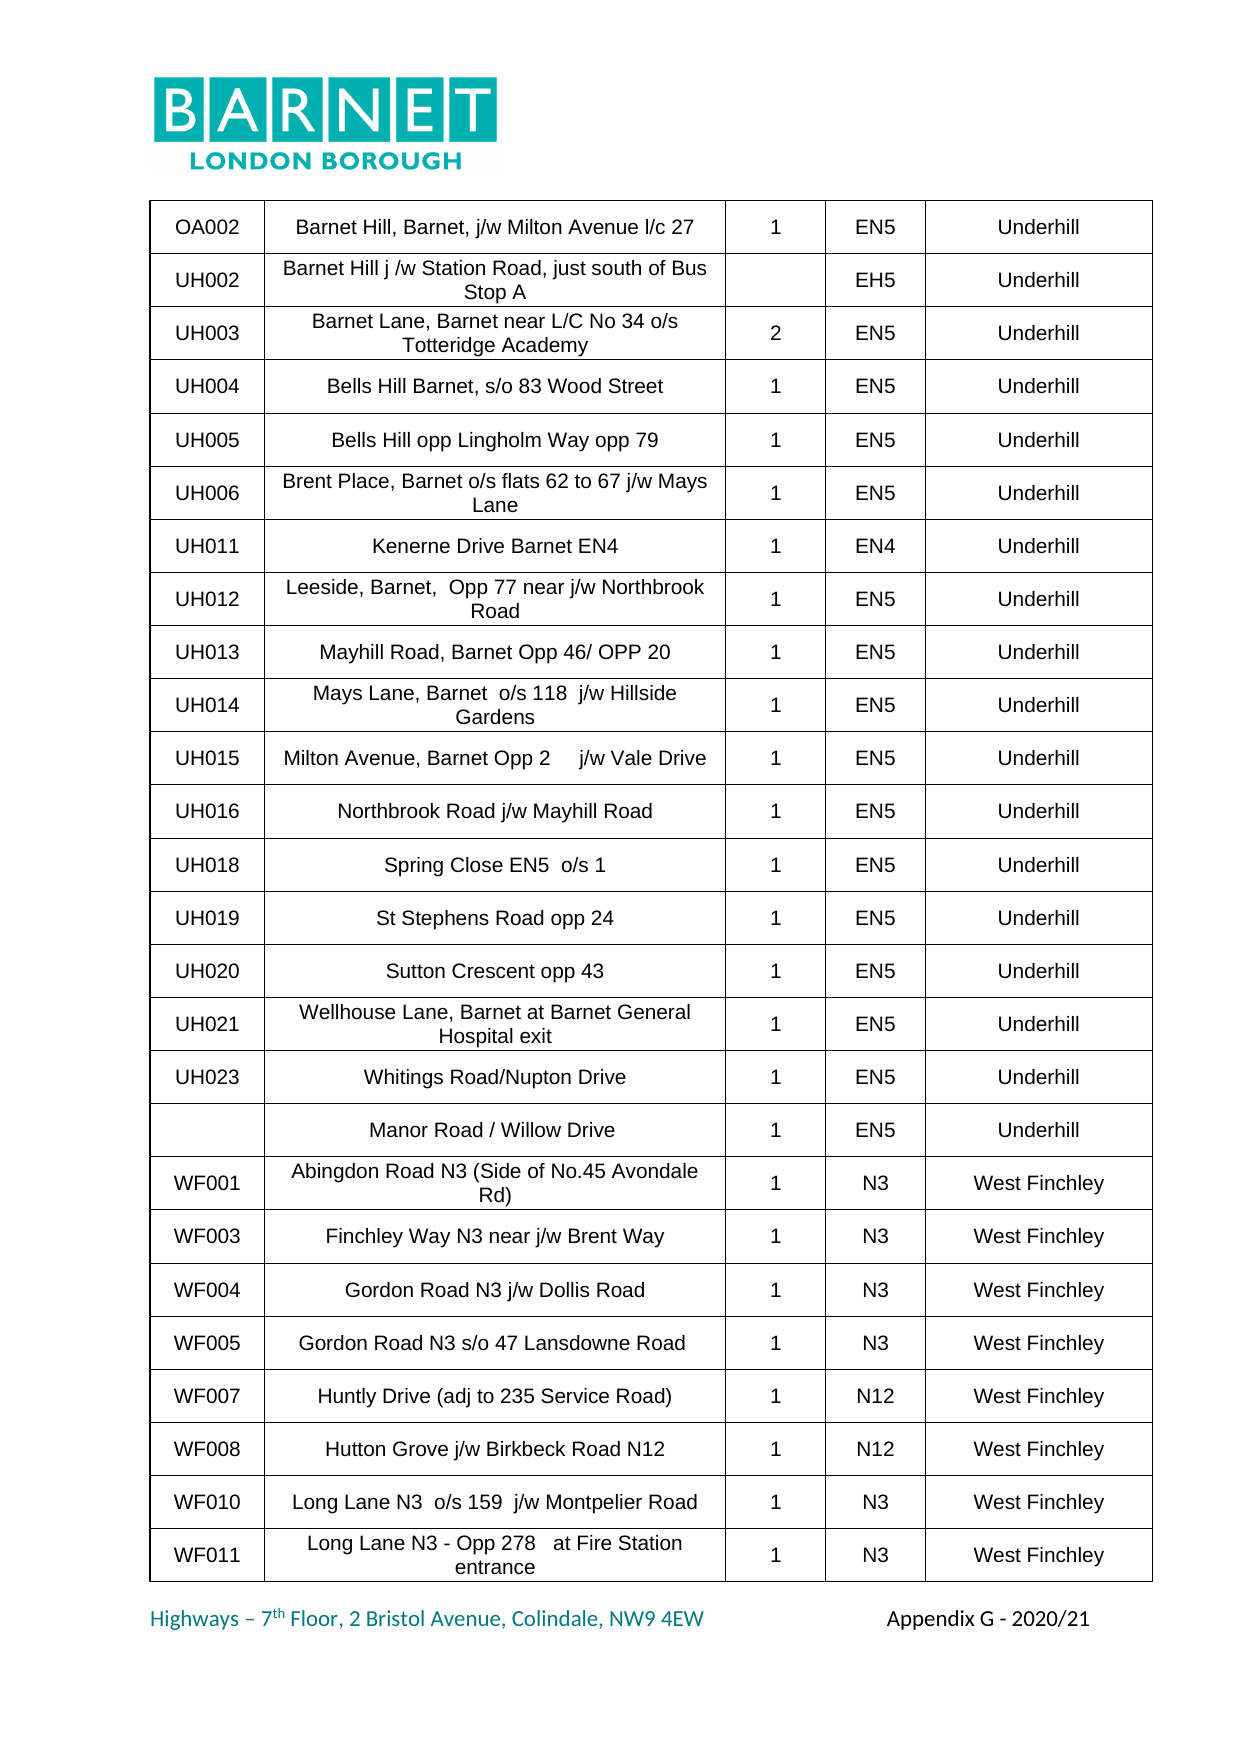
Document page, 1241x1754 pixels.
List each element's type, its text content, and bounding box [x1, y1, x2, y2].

table_cell 2 [726, 307, 825, 359]
table_cell Underhill [926, 307, 1152, 359]
table_cell N3 [826, 1264, 925, 1316]
table_cell 1 [726, 1051, 825, 1103]
table_cell St Stephens Road opp 24 [265, 892, 725, 944]
table_cell Mays Lane, Barnet o/s 118 j/w Hillside Gardens [265, 679, 725, 731]
table_cell 1 [726, 520, 825, 572]
table_cell West Finchley [926, 1264, 1152, 1316]
table_cell 1 [726, 1317, 825, 1369]
table_cell EN5 [826, 679, 925, 731]
table_cell EN5 [826, 998, 925, 1050]
table_cell Underhill [926, 201, 1152, 253]
table_cell N3 [826, 1317, 925, 1369]
table_cell Finchley Way N3 near j/w Brent Way [265, 1210, 725, 1262]
table_cell N3 [826, 1476, 925, 1528]
table_cell 1 [726, 467, 825, 519]
table_cell Kenerne Drive Barnet EN4 [265, 520, 725, 572]
table_cell Underhill [926, 467, 1152, 519]
table_cell UH021 [151, 998, 264, 1050]
table_cell West Finchley [926, 1423, 1152, 1475]
table_cell Long Lane N3 - Opp 278 at Fire Station entrance [265, 1529, 725, 1581]
table_cell Underhill [926, 520, 1152, 572]
table_cell N3 [826, 1157, 925, 1209]
table_cell Underhill [926, 785, 1152, 837]
table_cell EN5 [826, 573, 925, 625]
table_cell EN5 [826, 732, 925, 784]
table_cell N3 [826, 1210, 925, 1262]
table_cell Underhill [926, 679, 1152, 731]
table_cell Barnet Lane, Barnet near L/C No 34 o/s Totteridge Academy [265, 307, 725, 359]
table_cell 1 [726, 1104, 825, 1156]
table_cell 1 [726, 679, 825, 731]
table_cell WF003 [151, 1210, 264, 1262]
table_cell Hutton Grove j/w Birkbeck Road N12 [265, 1423, 725, 1475]
table_cell Gordon Road N3 s/o 47 Lansdowne Road [265, 1317, 725, 1369]
table_cell EN5 [826, 839, 925, 891]
table_cell 1 [726, 1370, 825, 1422]
table_cell Bells Hill opp Lingholm Way opp 79 [265, 414, 725, 466]
table_cell Bells Hill Barnet, s/o 83 Wood Street [265, 360, 725, 412]
table_cell Abingdon Road N3 (Side of No.45 Avondale Rd) [265, 1157, 725, 1209]
table_cell 1 [726, 1529, 825, 1581]
table_cell UH005 [151, 414, 264, 466]
table_cell Long Lane N3 o/s 159 j/w Montpelier Road [265, 1476, 725, 1528]
table_cell UH002 [151, 254, 264, 306]
table_cell Northbrook Road j/w Mayhill Road [265, 785, 725, 837]
table_cell UH012 [151, 573, 264, 625]
table_cell EN5 [826, 1051, 925, 1103]
table_cell EN5 [826, 785, 925, 837]
table_cell 1 [726, 892, 825, 944]
table_cell 1 [726, 626, 825, 678]
table_cell Underhill [926, 945, 1152, 997]
table_cell 1 [726, 1264, 825, 1316]
table_cell 1 [726, 1210, 825, 1262]
table_cell Leeside, Barnet, Opp 77 near j/w Northbrook Road [265, 573, 725, 625]
table_cell UH020 [151, 945, 264, 997]
table_cell Underhill [926, 360, 1152, 412]
table_cell UH019 [151, 892, 264, 944]
table_cell WF004 [151, 1264, 264, 1316]
table_cell Barnet Hill j /w Station Road, just south of Bus Stop A [265, 254, 725, 306]
table_cell WF010 [151, 1476, 264, 1528]
table_cell West Finchley [926, 1476, 1152, 1528]
table_cell [151, 1104, 264, 1156]
table_cell Underhill [926, 626, 1152, 678]
table_cell WF007 [151, 1370, 264, 1422]
table_cell EN5 [826, 414, 925, 466]
table_cell Underhill [926, 1051, 1152, 1103]
table_cell 1 [726, 1423, 825, 1475]
table_cell UH016 [151, 785, 264, 837]
table_cell Mayhill Road, Barnet Opp 46/ OPP 20 [265, 626, 725, 678]
table_cell Whitings Road/Nupton Drive [265, 1051, 725, 1103]
table_cell [726, 254, 825, 306]
table_cell West Finchley [926, 1370, 1152, 1422]
table_cell UH003 [151, 307, 264, 359]
table_cell EN5 [826, 945, 925, 997]
table_cell Underhill [926, 732, 1152, 784]
table_cell Underhill [926, 254, 1152, 306]
table_cell Underhill [926, 839, 1152, 891]
table_cell 1 [726, 414, 825, 466]
table_cell West Finchley [926, 1317, 1152, 1369]
table_cell Wellhouse Lane, Barnet at Barnet General Hospital exit [265, 998, 725, 1050]
table_cell West Finchley [926, 1210, 1152, 1262]
table_cell EN4 [826, 520, 925, 572]
table_cell West Finchley [926, 1529, 1152, 1581]
table_cell West Finchley [926, 1157, 1152, 1209]
table_cell WF005 [151, 1317, 264, 1369]
table_cell UH015 [151, 732, 264, 784]
table_cell 1 [726, 785, 825, 837]
table_cell WF008 [151, 1423, 264, 1475]
table_cell Underhill [926, 573, 1152, 625]
table_cell EN5 [826, 1104, 925, 1156]
table_cell UH006 [151, 467, 264, 519]
table_cell UH013 [151, 626, 264, 678]
table_cell UH014 [151, 679, 264, 731]
table_cell EN5 [826, 467, 925, 519]
table_cell Huntly Drive (adj to 235 Service Road) [265, 1370, 725, 1422]
table_cell 1 [726, 732, 825, 784]
table_cell Underhill [926, 1104, 1152, 1156]
table_cell Gordon Road N3 j/w Dollis Road [265, 1264, 725, 1316]
table_cell UH023 [151, 1051, 264, 1103]
table_cell Underhill [926, 998, 1152, 1050]
table_cell 1 [726, 201, 825, 253]
table_cell Milton Avenue, Barnet Opp 2 j/w Vale Drive [265, 732, 725, 784]
table_cell Sutton Crescent opp 43 [265, 945, 725, 997]
table_cell WF011 [151, 1529, 264, 1581]
table_cell UH011 [151, 520, 264, 572]
table_cell N3 [826, 1529, 925, 1581]
table_cell 1 [726, 573, 825, 625]
table_cell EN5 [826, 307, 925, 359]
table_cell EN5 [826, 360, 925, 412]
table_cell UH004 [151, 360, 264, 412]
table_cell Underhill [926, 414, 1152, 466]
table_cell 1 [726, 1157, 825, 1209]
table_cell EN5 [826, 201, 925, 253]
table_cell 1 [726, 998, 825, 1050]
table_cell Underhill [926, 892, 1152, 944]
table_cell EN5 [826, 892, 925, 944]
table_cell Barnet Hill, Barnet, j/w Milton Avenue l/c 27 [265, 201, 725, 253]
table_cell N12 [826, 1423, 925, 1475]
table_cell Manor Road / Willow Drive [265, 1104, 725, 1156]
table_cell 1 [726, 360, 825, 412]
table_cell 1 [726, 839, 825, 891]
table_cell OA002 [151, 201, 264, 253]
table_cell Brent Place, Barnet o/s flats 62 to 67 j/w Mays Lane [265, 467, 725, 519]
table_cell N12 [826, 1370, 925, 1422]
table_cell EH5 [826, 254, 925, 306]
table_cell UH018 [151, 839, 264, 891]
table_cell 1 [726, 1476, 825, 1528]
table_cell WF001 [151, 1157, 264, 1209]
table_cell Spring Close EN5 o/s 1 [265, 839, 725, 891]
table_cell 1 [726, 945, 825, 997]
table_cell EN5 [826, 626, 925, 678]
